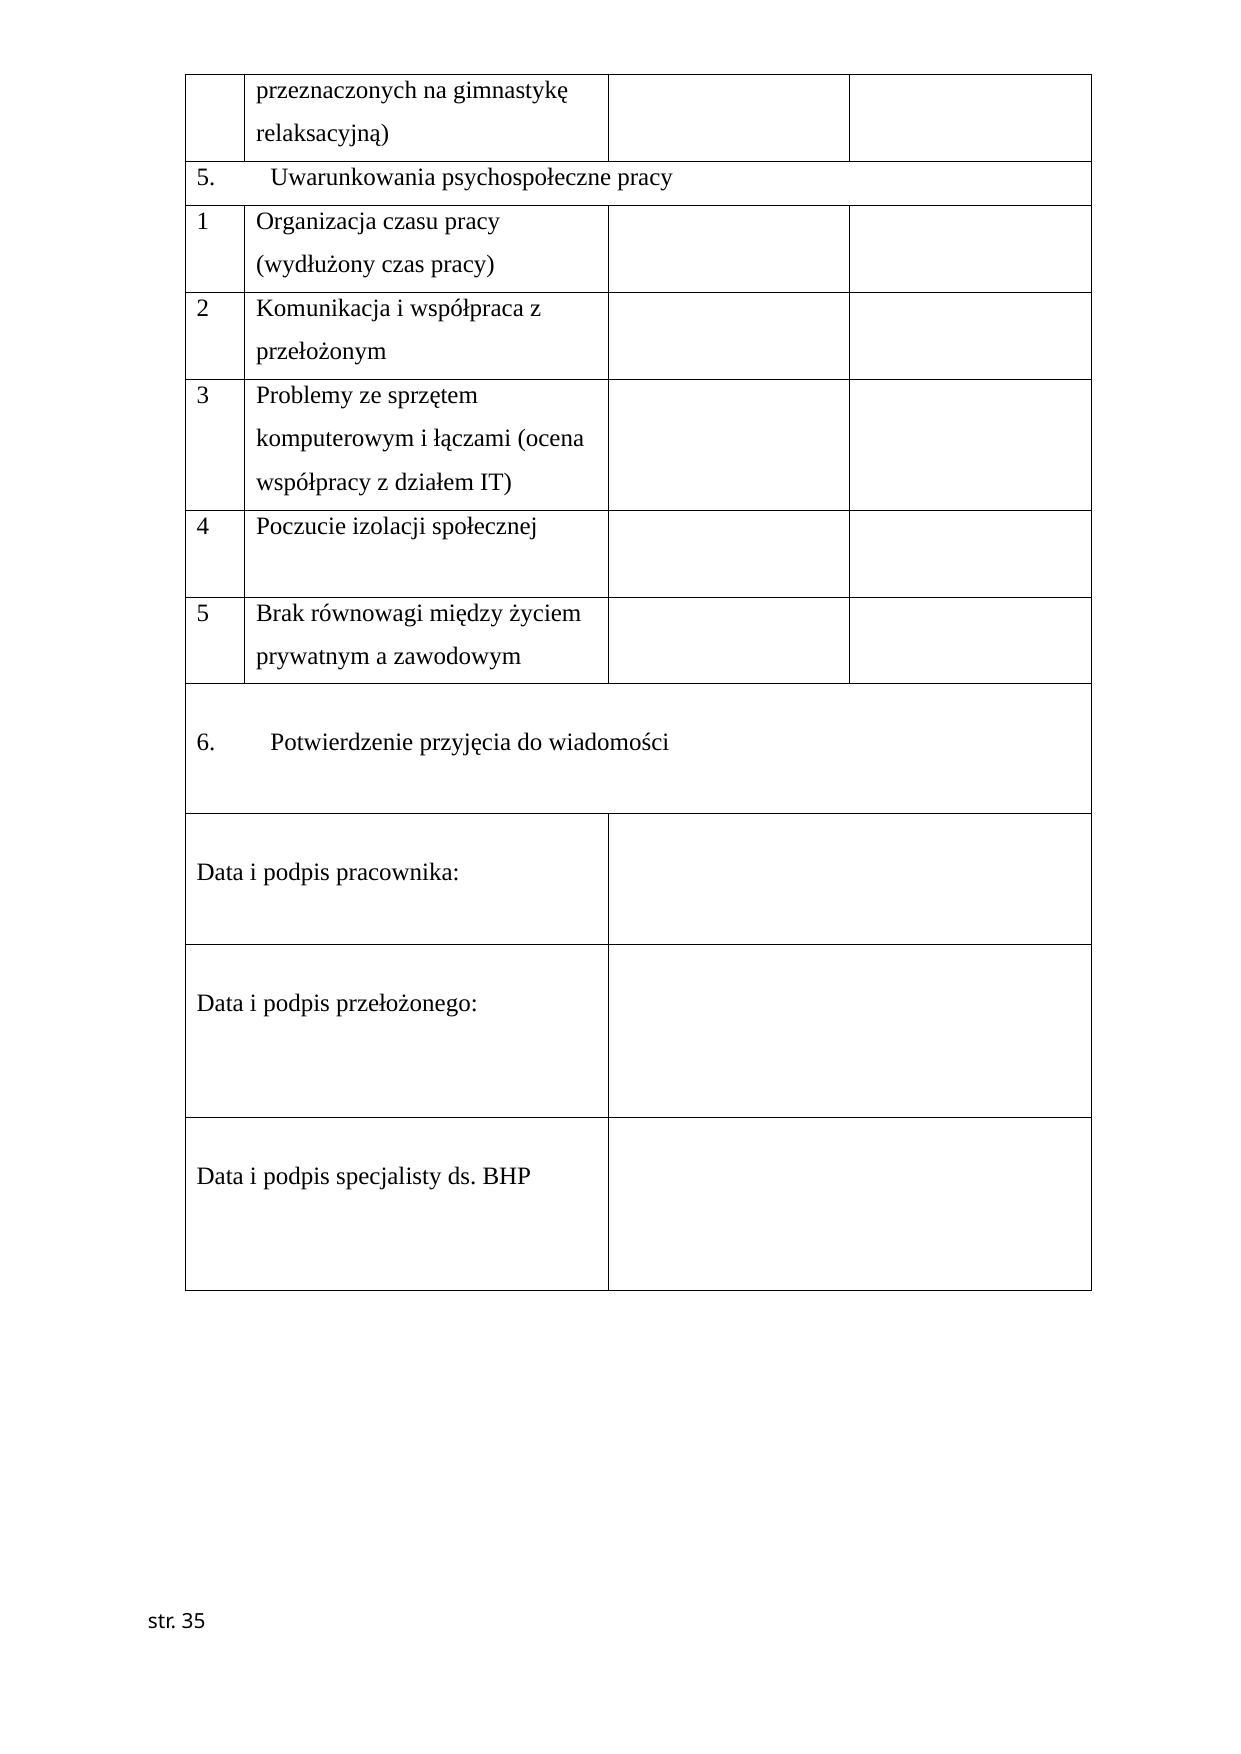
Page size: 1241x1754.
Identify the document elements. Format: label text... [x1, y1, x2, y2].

table_cell [609, 206, 849, 292]
table_cell 2 [186, 293, 244, 379]
table_cell [609, 1118, 1091, 1290]
table_cell [609, 945, 1091, 1117]
table_cell Data i podpis specjalisty ds. BHP [186, 1118, 608, 1290]
table_cell Potwierdzenie przyjęcia do wiadomości [186, 684, 1091, 813]
table_cell Problemy ze sprzętem komputerowym i łączami (ocena współpracy z działem IT) [245, 380, 608, 510]
table_cell [850, 206, 1091, 292]
table_cell Organizacja czasu pracy (wydłużony czas pracy) [245, 206, 608, 292]
table_cell [609, 598, 849, 683]
table_cell [609, 380, 849, 510]
table_cell [850, 75, 1091, 161]
table_cell Komunikacja i współpraca z przełożonym [245, 293, 608, 379]
table_cell [850, 293, 1091, 379]
table_cell [850, 380, 1091, 510]
table_cell [609, 511, 849, 597]
table_cell Poczucie izolacji społecznej [245, 511, 608, 597]
table_cell [850, 598, 1091, 683]
table_cell 5 [186, 598, 244, 683]
table_cell Uwarunkowania psychospołeczne pracy [186, 162, 1091, 205]
table_cell Data i podpis przełożonego: [186, 945, 608, 1117]
table_cell [609, 814, 1091, 943]
table_cell [850, 511, 1091, 597]
table_cell Brak równowagi między życiem prywatnym a zawodowym [245, 598, 608, 683]
table_cell Data i podpis pracownika: [186, 814, 608, 943]
table_cell 1 [186, 206, 244, 292]
table_cell 4 [186, 511, 244, 597]
table_cell [609, 75, 849, 161]
table_cell przeznaczonych na gimnastykę relaksacyjną) [245, 75, 608, 161]
table_cell [609, 293, 849, 379]
table_cell 3 [186, 380, 244, 510]
table_cell [186, 75, 244, 161]
